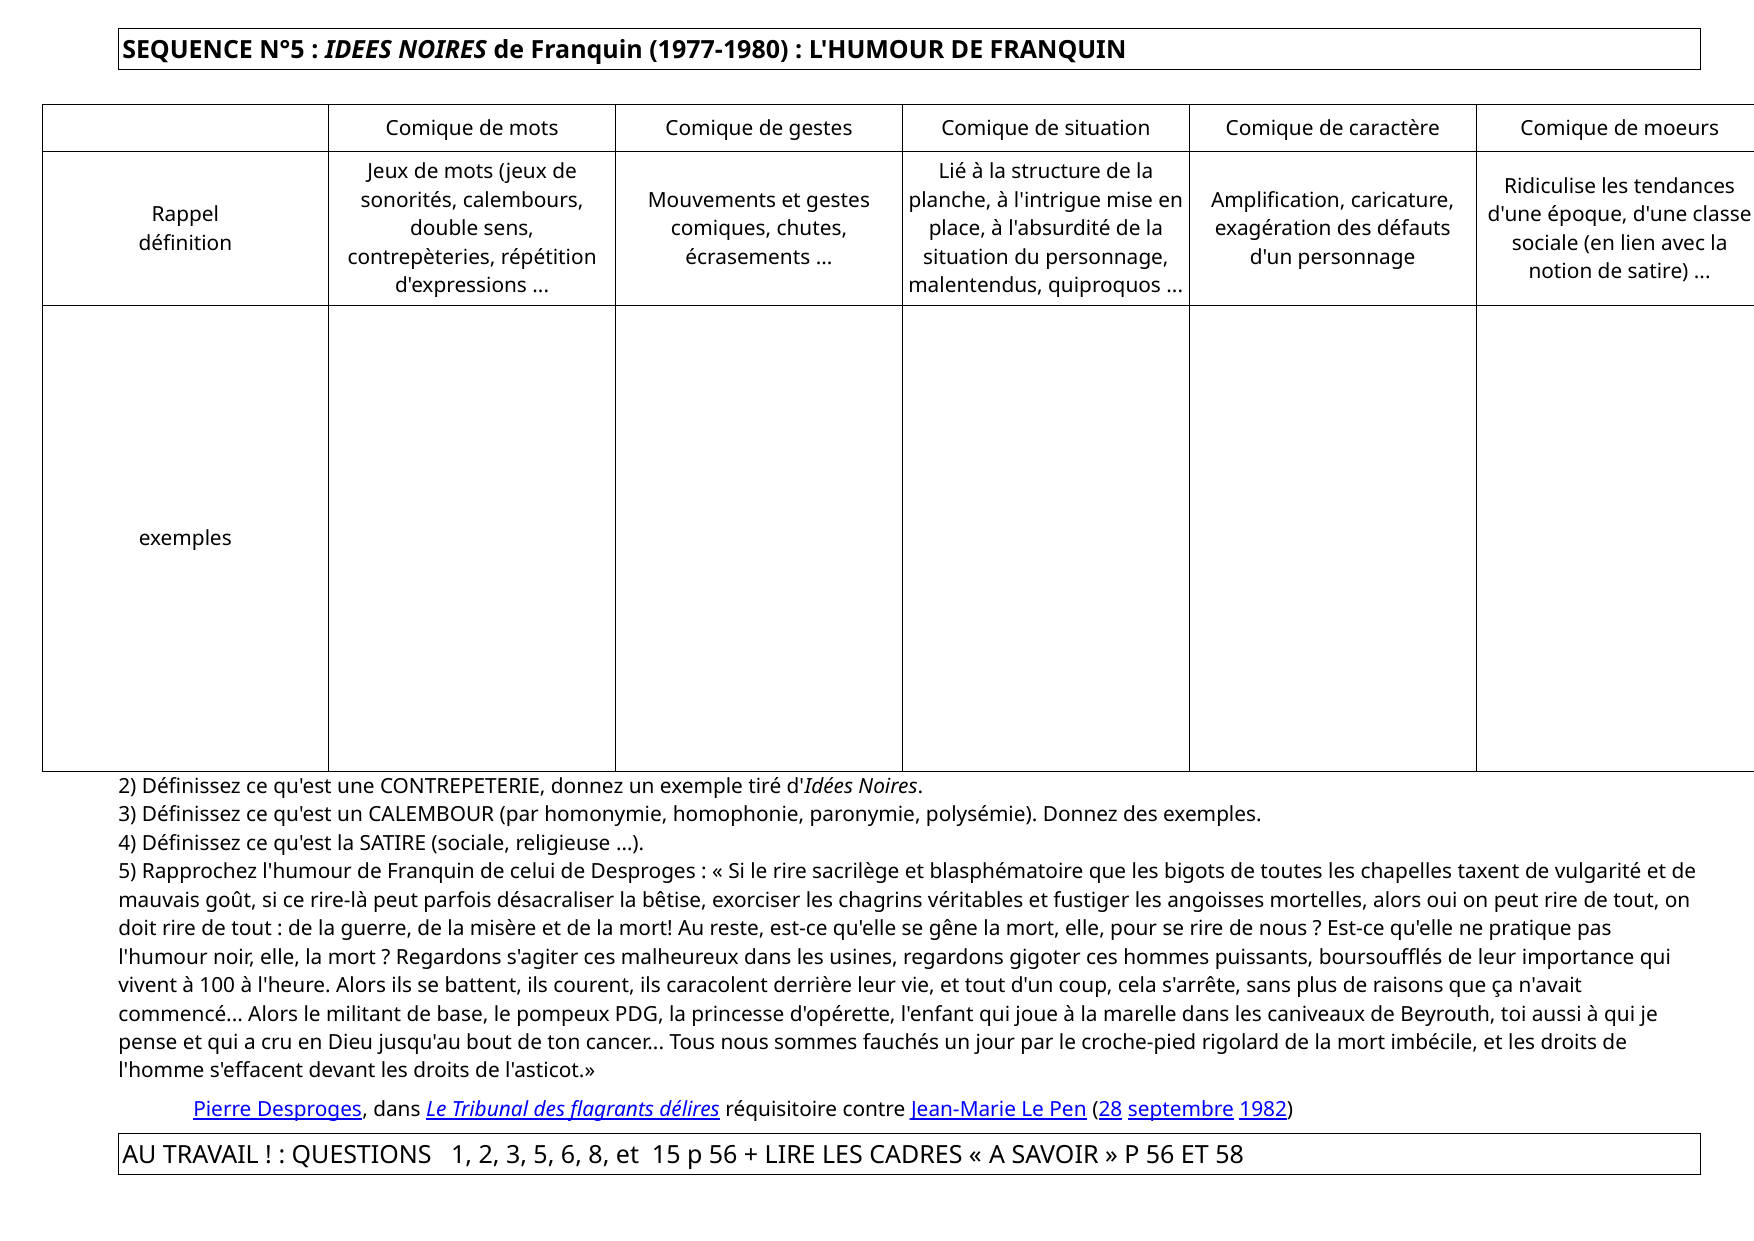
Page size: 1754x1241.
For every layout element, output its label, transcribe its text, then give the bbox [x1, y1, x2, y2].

text SEQUENCE N°5 : IDEES NOIRES de Franquin (1977-1980) : L'HUMOUR DE FRANQUIN [119, 29, 1700, 69]
text 5) Rapprochez l'humour de Franquin de celui de Desproges : « Si le rire sacrilège et blasphématoire que les bigots de toutes les chapelles taxent de vulgarité et de mauvais goût, si ce rire-là peut parfois désacraliser la bêtise, exorciser les chagrins véritables et fustiger les angoisses mortelles, alors oui on peut rire de tout, on doit rire de tout : de la guerre, de la misère et de la mort! Au reste, est-ce qu'elle se gêne la mort, elle, pour se rire de nous ? Est-ce qu'elle ne pratique pas l'humour noir, elle, la mort ? Regardons s'agiter ces malheureux dans les usines, regardons gigoter ces hommes puissants, boursoufflés de leur importance qui vivent à 100 à l'heure. Alors ils se battent, ils courent, ils caracolent derrière leur vie, et tout d'un coup, cela s'arrête, sans plus de raisons que ça n'avait commencé... Alors le militant de base, le pompeux PDG, la princesse d'opérette, l'enfant qui joue à la marelle dans les caniveaux de Beyrouth, toi aussi à qui je pense et qui a cru en Dieu jusqu'au bout de ton cancer... Tous nous sommes fauchés un jour par le croche-pied rigolard de la mort imbécile, et les droits de l'homme s'effacent devant les droits de l'asticot.» [118, 856, 1701, 1084]
text 4) Définissez ce qu'est la SATIRE (sociale, religieuse …). [118, 828, 1701, 856]
table_header Comique de mots [329, 105, 615, 151]
table_header Comique de caractère [1190, 105, 1476, 151]
table_cell exemples [43, 306, 328, 771]
table_cell Jeux de mots (jeux de sonorités, calembours, double sens, contrepèteries, répétition d'expressions ... [329, 152, 615, 304]
table_cell Lié à la structure de la planche, à l'intrigue mise en place, à l'absurdité de la situation du personnage, malentendus, quiproquos ... [903, 152, 1189, 304]
table_header Comique de situation [903, 105, 1189, 151]
table_cell [329, 306, 615, 771]
table_cell Rappel définition [43, 152, 328, 304]
table_cell Amplification, caricature, exagération des défauts d'un personnage [1190, 152, 1476, 304]
table_cell [616, 306, 902, 771]
text AU TRAVAIL ! : QUESTIONS 1, 2, 3, 5, 6, 8, et 15 p 56 + LIRE LES CADRES « A SAVOIR » P 56 ET 58 [119, 1134, 1700, 1174]
table_header Comique de gestes [616, 105, 902, 151]
list Pierre Desproges, dans Le Tribunal des flagrants délires réquisitoire contre Jean-Marie Le Pen (28 septembre 1982) [156, 1094, 1701, 1123]
table_cell [903, 306, 1189, 771]
table_cell Mouvements et gestes comiques, chutes, écrasements ... [616, 152, 902, 304]
table_cell Ridiculise les tendances d'une époque, d'une classe sociale (en lien avec la notion de satire) ... [1477, 152, 1754, 304]
table_cell [1477, 306, 1754, 771]
text 3) Définissez ce qu'est un CALEMBOUR (par homonymie, homophonie, paronymie, polysémie). Donnez des exemples. [118, 799, 1701, 828]
table_cell [1190, 306, 1476, 771]
table_header [43, 105, 328, 151]
text 2) Définissez ce qu'est une CONTREPETERIE, donnez un exemple tiré d'Idées Noires. [118, 772, 1701, 799]
table_header Comique de moeurs [1477, 105, 1754, 151]
